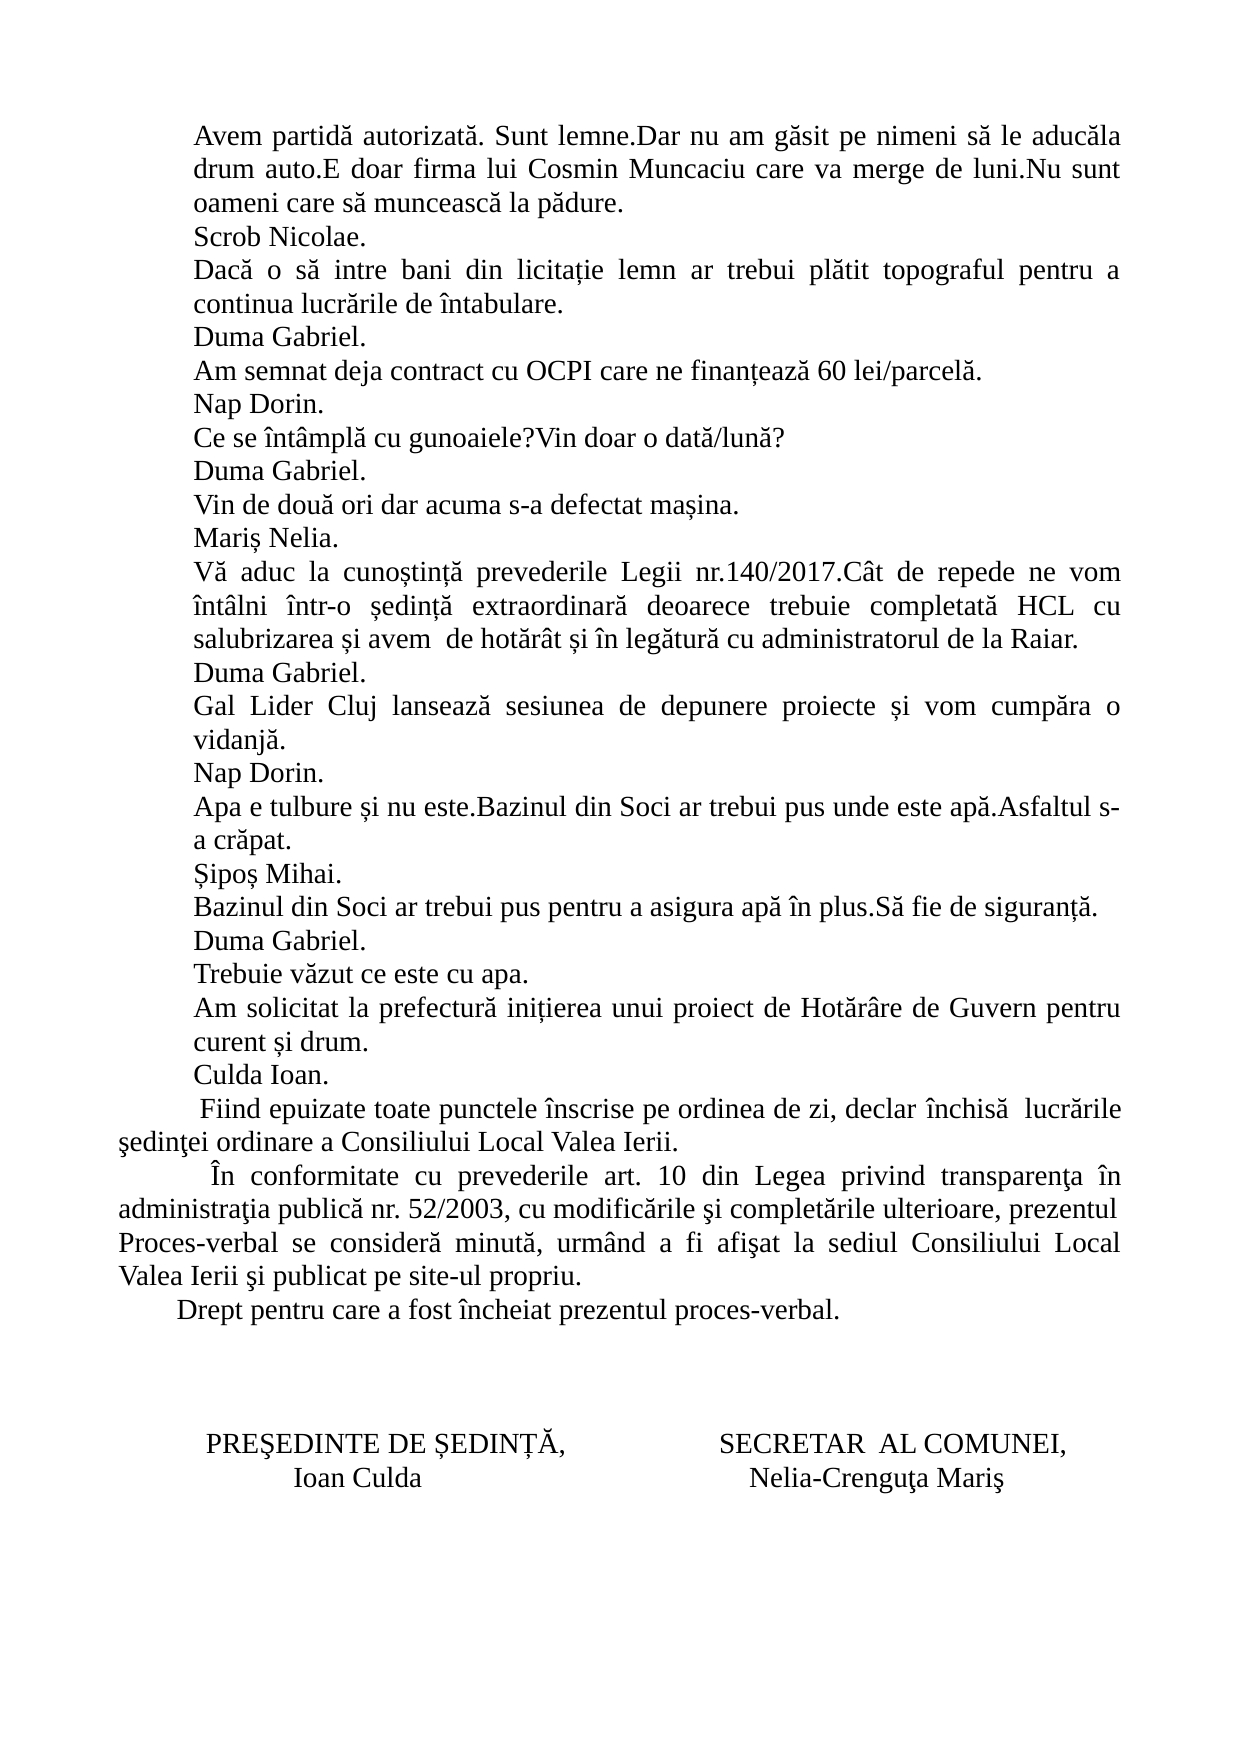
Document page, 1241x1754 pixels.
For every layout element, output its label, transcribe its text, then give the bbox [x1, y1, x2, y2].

text Bazinul din Soci ar trebui pus pentru a asigura apă în plus.Să fie de siguranță. [193, 889, 1122, 923]
text Ioan Culda Nelia-Crenguţa Mariş [162, 1460, 1122, 1493]
text În conformitate cu prevederile art. 10 din Legea privind transparenţa în administraţia publică nr. 52/2003, cu modificările şi completările ulterioare, prezentul [118, 1158, 1122, 1225]
text Apa e tulbure și nu este.Bazinul din Soci ar trebui pus unde este apă.Asfaltul s-a crăpat. [193, 789, 1122, 856]
text Vă aduc la cunoștință prevederile Legii nr.140/2017.Cât de repede ne vom întâlni într-o ședință extraordinară deoarece trebuie completată HCL cu salubrizarea și avem de hotărât și în legătură cu administratorul de la Raiar. [193, 554, 1122, 655]
text Nap Dorin. [193, 386, 1122, 420]
text Duma Gabriel. [193, 453, 1122, 487]
text Vin de două ori dar acuma s-a defectat mașina. [193, 487, 1122, 521]
text Scrob Nicolae. [193, 219, 1122, 252]
text Fiind epuizate toate punctele înscrise pe ordinea de zi, declar închisă lucrările şedinţei ordinare a Consiliului Local Valea Ierii. [118, 1091, 1122, 1158]
text Drept pentru care a fost încheiat prezentul proces-verbal. [118, 1292, 1122, 1326]
text Nap Dorin. [193, 755, 1122, 789]
text Dacă o să intre bani din licitație lemn ar trebui plătit topograful pentru a continua lucrările de întabulare. [193, 252, 1122, 319]
text Culda Ioan. [193, 1057, 1122, 1091]
text Trebuie văzut ce este cu apa. [193, 957, 1122, 990]
text Duma Gabriel. [193, 655, 1122, 688]
text Șipoș Mihai. [193, 856, 1122, 889]
text Ce se întâmplă cu gunoaiele?Vin doar o dată/lună? [193, 420, 1122, 453]
text Gal Lider Cluj lansează sesiunea de depunere proiecte și vom cumpăra o vidanjă. [193, 688, 1122, 755]
text Duma Gabriel. [193, 319, 1122, 353]
text Mariș Nelia. [193, 521, 1122, 554]
text PREŞEDINTE DE ȘEDINȚĂ, SECRETAR AL COMUNEI, [118, 1426, 1122, 1460]
text Duma Gabriel. [193, 923, 1122, 957]
text Proces-verbal se consideră minută, urmând a fi afişat la sediul Consiliului Local Valea Ierii şi publicat pe site-ul propriu. [118, 1225, 1122, 1292]
text Am solicitat la prefectură inițierea unui proiect de Hotărâre de Guvern pentru curent și drum. [193, 990, 1122, 1057]
text Avem partidă autorizată. Sunt lemne.Dar nu am găsit pe nimeni să le aducăla drum auto.E doar firma lui Cosmin Muncaciu care va merge de luni.Nu sunt oameni care să muncească la pădure. [193, 118, 1122, 219]
text Am semnat deja contract cu OCPI care ne finanțează 60 lei/parcelă. [193, 353, 1122, 386]
